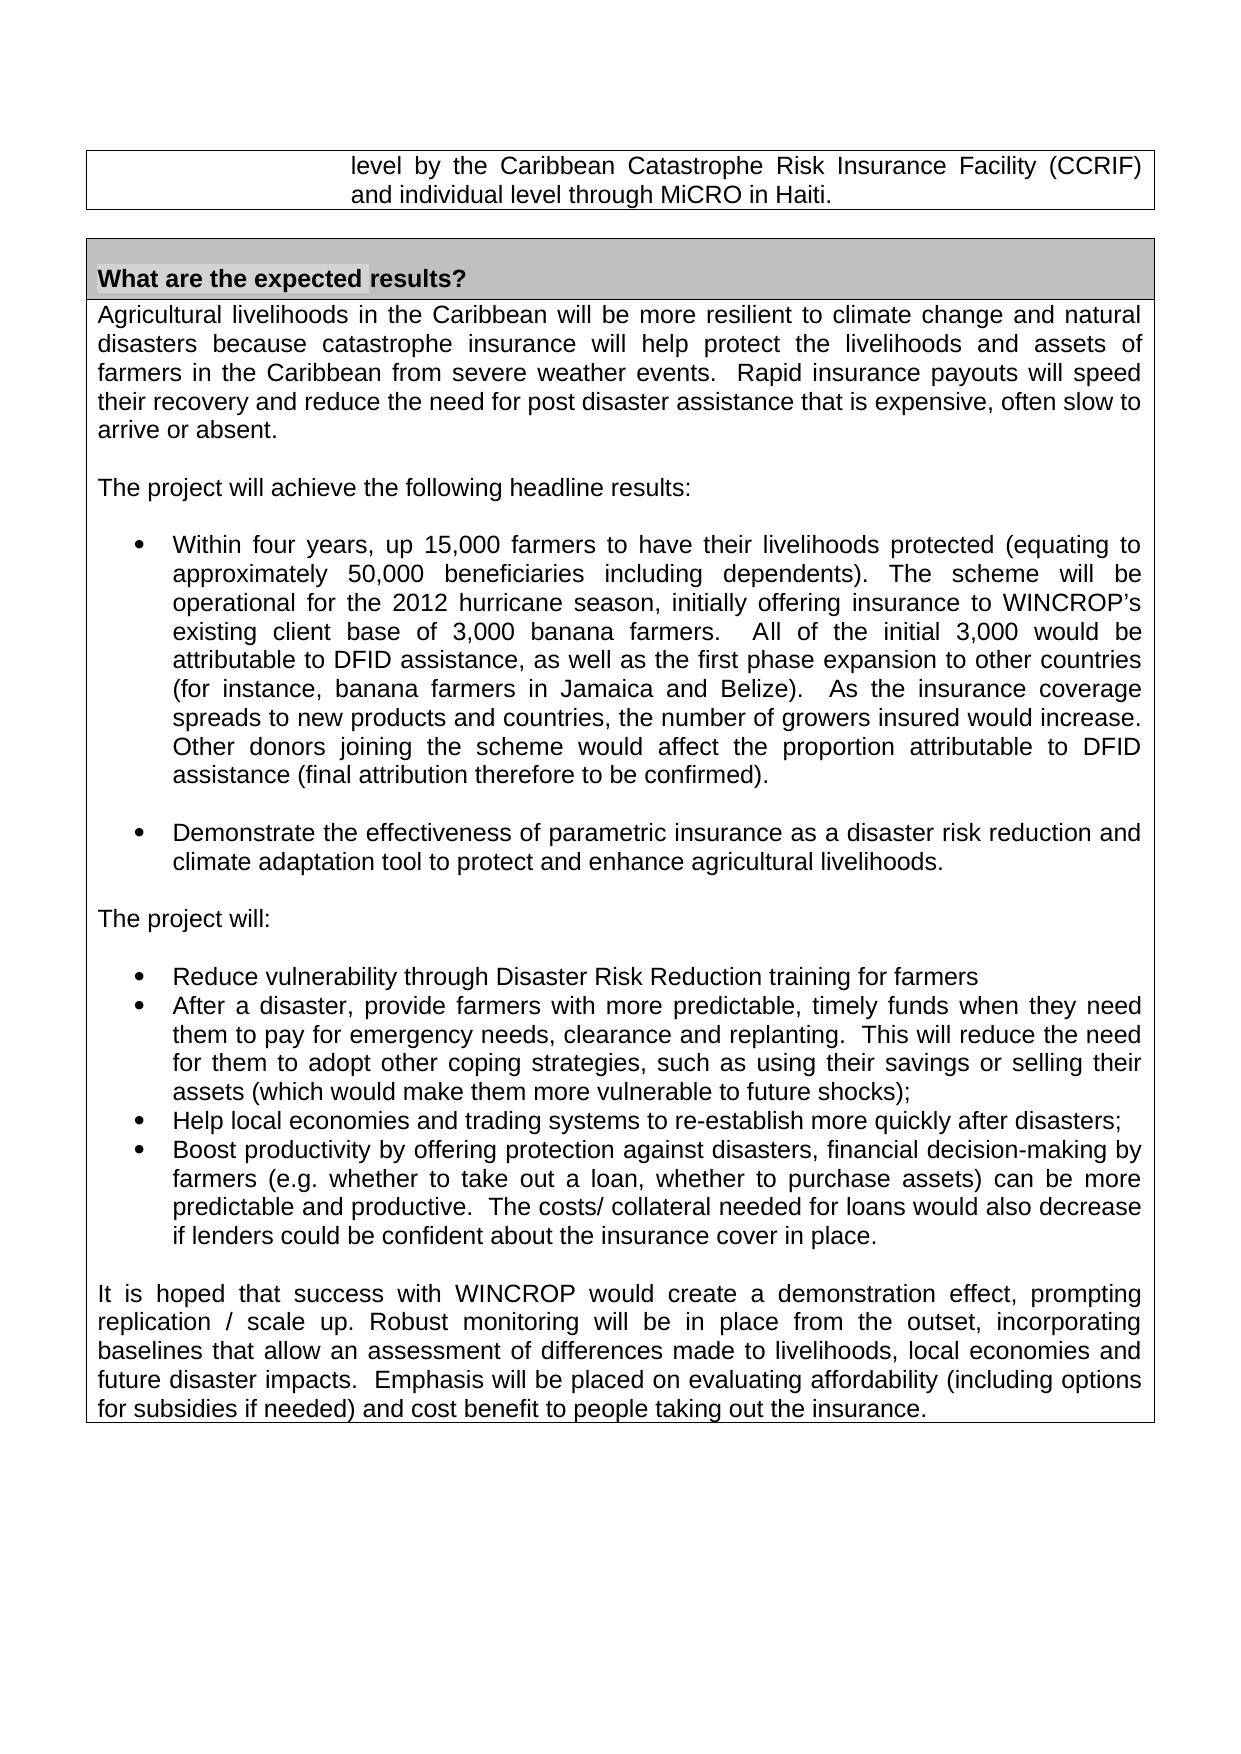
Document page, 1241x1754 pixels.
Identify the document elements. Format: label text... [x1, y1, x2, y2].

table_header What are the expected results? [87, 239, 1154, 299]
table_cell Agricultural livelihoods in the Caribbean will be more resilient to climate change and natural disasters because catastrophe insurance will help protect the livelihoods and assets of farmers in the Caribbean from severe weather events. Rapid insurance payouts will speed their recovery and reduce the need for post disaster assistance that is expensive, often slow to arrive or absent. The project will achieve the following headline results: Within four years, up 15,000 farmers to have their livelihoods protected (equating to approximately 50,000 beneficiaries including dependents). The scheme will be operational for the 2012 hurricane season, initially offering insurance to WINCROP’s existing client base of 3,000 banana farmers. All of the initial 3,000 would be attributable to DFID assistance, as well as the first phase expansion to other countries (for instance, banana farmers in Jamaica and Belize). As the insurance coverage spreads to new products and countries, the number of growers insured would increase. Other donors joining the scheme would affect the proportion attributable to DFID assistance (final attribution therefore to be confirmed). Demonstrate the effectiveness of parametric insurance as a disaster risk reduction and climate adaptation tool to protect and enhance agricultural livelihoods. The project will: Reduce vulnerability through Disaster Risk Reduction training for farmers After a disaster, provide farmers with more predictable, timely funds when they need them to pay for emergency needs, clearance and replanting. This will reduce the need for them to adopt other coping strategies, such as using their savings or selling their assets (which would make them more vulnerable to future shocks); Help local economies and trading systems to re-establish more quickly after disasters; Boost productivity by offering protection against disasters, financial decision-making by farmers (e.g. whether to take out a loan, whether to purchase assets) can be more predictable and productive. The costs/ collateral needed for loans would also decrease if lenders could be confident about the insurance cover in place. It is hoped that success with WINCROP would create a demonstration effect, prompting replication / scale up. Robust monitoring will be in place from the outset, incorporating baselines that allow an assessment of differences made to livelihoods, local economies and future disaster impacts. Emphasis will be placed on evaluating affordability (including options for subsidies if needed) and cost benefit to people taking out the insurance. [87, 300, 1154, 1422]
table_cell level by the Caribbean Catastrophe Risk Insurance Facility (CCRIF) and individual level through MiCRO in Haiti. [87, 151, 1154, 208]
